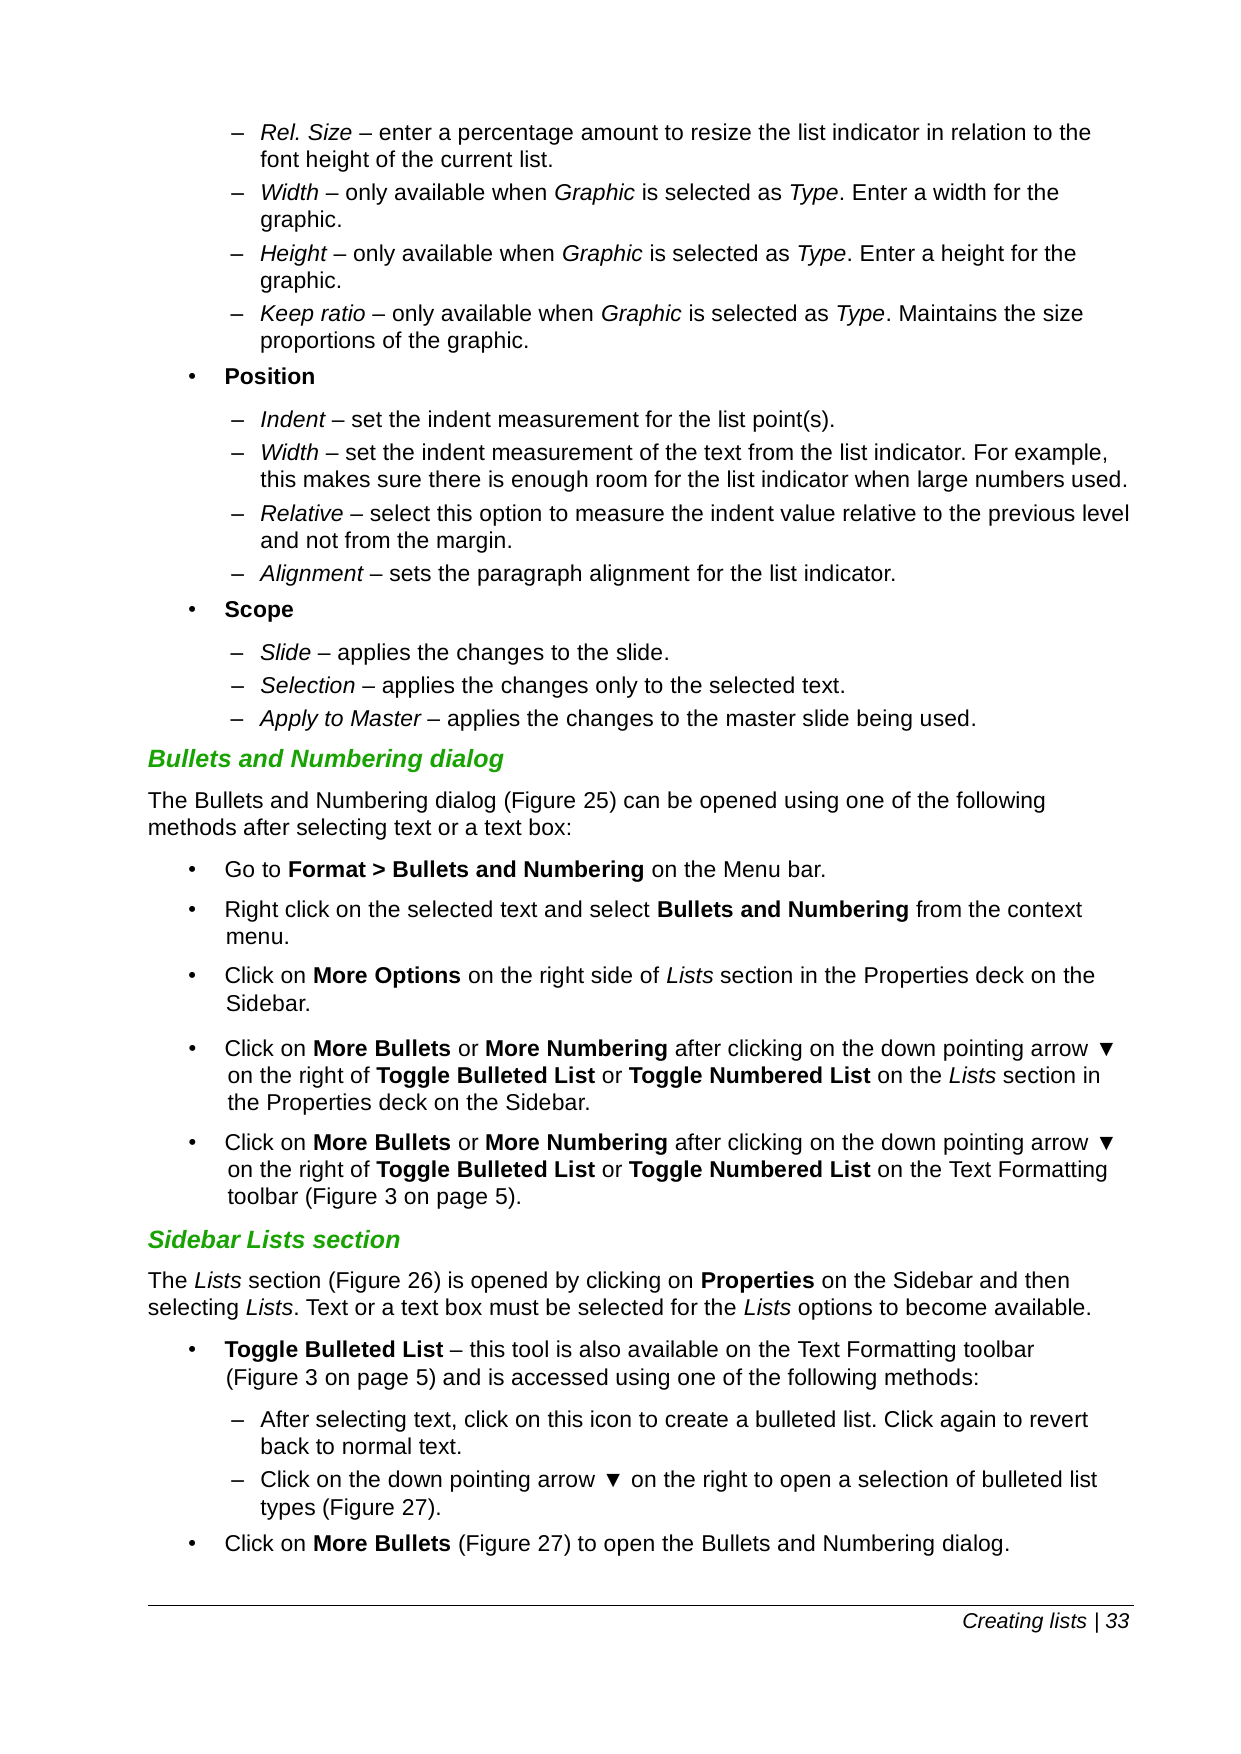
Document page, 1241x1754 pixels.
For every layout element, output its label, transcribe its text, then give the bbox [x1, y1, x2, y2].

list Position [185, 360, 1134, 393]
list Rel. Size – enter a percentage amount to resize the list indicator in relation to the font height of the current list. [231, 118, 1134, 172]
list Toggle Bulleted List – this tool is also available on the Text Formatting toolbar (Figure 3 on page 5) and is accessed using one of the following methods: [185, 1333, 1134, 1393]
list Keep ratio – only available when Graphic is selected as Type. Maintains the size proportions of the graphic. [230, 299, 1134, 353]
list Scope [185, 593, 1134, 626]
list The Bullets and Numbering dialog (Figure 25) can be opened using one of the following methods after selecting text or a text box: [148, 786, 1134, 840]
list Selection – applies the changes only to the selected text. [231, 671, 1134, 698]
list Click on More Bullets or More Numbering after clicking on the down pointing arrow ▼ on the right of Toggle Bulleted List or Toggle Numbered List on the Text Formatting toolbar (Figure 3 on page 5). [185, 1125, 1134, 1212]
list Go to Format > Bullets and Numbering on the Menu bar. [185, 853, 1134, 883]
list Alignment – sets the paragraph alignment for the list indicator. [231, 559, 1134, 586]
list Click on More Bullets or More Numbering after clicking on the down pointing arrow ▼ on the right of Toggle Bulleted List or Toggle Numbered List on the Lists section in the Properties deck on the Sidebar. [185, 1031, 1134, 1116]
list After selecting text, click on this icon to create a bulleted list. Click again to revert back to normal text. [231, 1405, 1134, 1459]
list Height – only available when Graphic is selected as Type. Enter a height for the graphic. [230, 239, 1134, 293]
list Click on More Bullets (Figure 27) to open the Bullets and Numbering dialog. [185, 1526, 1134, 1559]
list Apply to Master – applies the changes to the master slide being used. [230, 705, 1134, 732]
list Slide – applies the changes to the slide. [230, 638, 1134, 665]
list Relative – select this option to measure the indent value relative to the previous level and not from the margin. [231, 499, 1134, 553]
list Width – set the indent measurement of the text from the list indicator. For example, this makes sure there is enough room for the list indicator when large numbers used. [231, 438, 1134, 493]
list Click on More Options on the right side of Lists section in the Properties deck on the Sidebar. [185, 959, 1134, 1019]
list Click on the down pointing arrow ▼ on the right to open a selection of bulleted list types (Figure 27). [231, 1466, 1134, 1520]
list Indent – set the indent measurement for the list point(s). [231, 405, 1134, 432]
list Right click on the selected text and select Bullets and Numbering from the context menu. [185, 892, 1134, 949]
list Width – only available when Graphic is selected as Type. Enter a width for the graphic. [231, 178, 1134, 233]
subtitle Sidebar Lists section [148, 1225, 1134, 1254]
text The Lists section (Figure 26) is opened by clicking on Properties on the Sidebar and then selecting Lists. Text or a text box must be selected for the Lists options to become available. [148, 1266, 1134, 1320]
subtitle Bullets and Numbering dialog [148, 744, 1134, 773]
